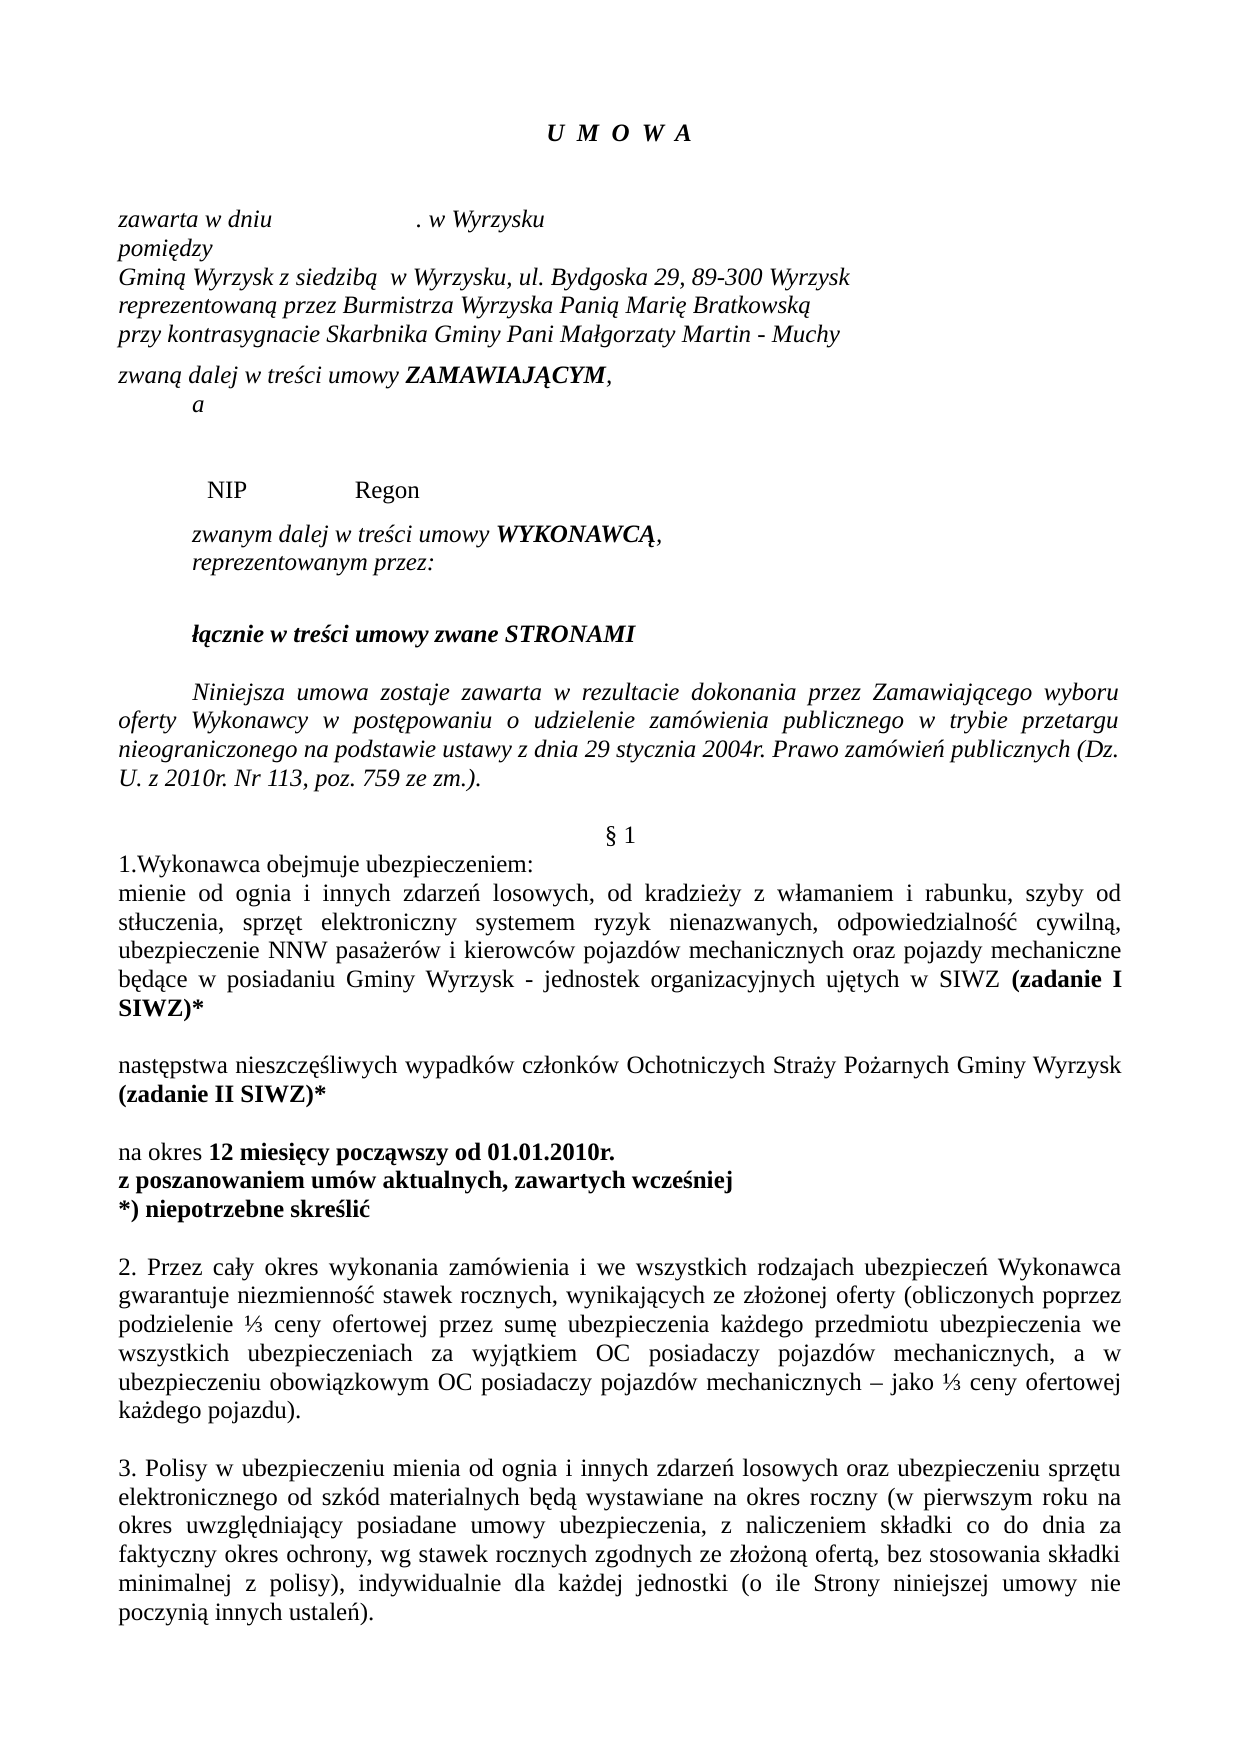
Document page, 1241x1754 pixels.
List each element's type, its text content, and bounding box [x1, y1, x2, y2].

text 2. Przez cały okres wykonania zamówienia i we wszystkich rodzajach ubezpieczeń Wykonawca gwarantuje niezmienność stawek rocznych, wynikających ze złożonej oferty (obliczonych poprzez podzielenie ⅓ ceny ofertowej przez sumę ubezpieczenia każdego przedmiotu ubezpieczenia we wszystkich ubezpieczeniach za wyjątkiem OC posiadaczy pojazdów mechanicznych, a w ubezpieczeniu obowiązkowym OC posiadaczy pojazdów mechanicznych – jako ⅓ ceny ofertowej każdego pojazdu). [118, 1252, 1122, 1424]
text pomiędzy [118, 233, 1122, 262]
text § 1 [118, 821, 1122, 849]
text zwaną dalej w treści umowy ZAMAWIAJĄCYM, [118, 361, 1122, 389]
text Gminą Wyrzysk z siedzibą w Wyrzysku, ul. Bydgoska 29, 89-300 Wyrzysk [118, 262, 1122, 291]
text *) niepotrzebne skreślić [118, 1194, 1122, 1223]
text reprezentowanym przez: [118, 547, 1122, 576]
text następstwa nieszczęśliwych wypadków członków Ochotniczych Straży Pożarnych Gminy Wyrzysk (zadanie II SIWZ)* [118, 1051, 1122, 1108]
text U M O W A [118, 118, 1122, 147]
text z poszanowaniem umów aktualnych, zawartych wcześniej [118, 1166, 1122, 1194]
text łącznie w treści umowy zwane STRONAMI [118, 619, 1122, 648]
text a [118, 389, 1122, 418]
text zwanym dalej w treści umowy WYKONAWCĄ, [118, 519, 1122, 547]
text mienie od ognia i innych zdarzeń losowych, od kradzieży z włamaniem i rabunku, szyby od stłuczenia, sprzęt elektroniczny systemem ryzyk nienazwanych, odpowiedzialność cywilną, ubezpieczenie NNW pasażerów i kierowców pojazdów mechanicznych oraz pojazdy mechaniczne będące w posiadaniu Gminy Wyrzysk - jednostek organizacyjnych ujętych w SIWZ (zadanie I SIWZ)* [118, 878, 1122, 1022]
text 1.Wykonawca obejmuje ubezpieczeniem: [118, 849, 1122, 878]
text na okres 12 miesięcy począwszy od 01.01.2010r. [118, 1137, 1122, 1166]
text 3. Polisy w ubezpieczeniu mienia od ognia i innych zdarzeń losowych oraz ubezpieczeniu sprzętu elektronicznego od szkód materialnych będą wystawiane na okres roczny (w pierwszym roku na okres uwzględniający posiadane umowy ubezpieczenia, z naliczeniem składki co do dnia za faktyczny okres ochrony, wg stawek rocznych zgodnych ze złożoną ofertą, bez stosowania składki minimalnej z polisy), indywidualnie dla każdej jednostki (o ile Strony niniejszej umowy nie poczynią innych ustaleń). [118, 1453, 1122, 1626]
text reprezentowaną przez Burmistrza Wyrzyska Panią Marię Bratkowską [118, 291, 1122, 319]
text NIP Regon [207, 476, 1122, 504]
text Niniejsza umowa zostaje zawarta w rezultacie dokonania przez Zamawiającego wyboru oferty Wykonawcy w postępowaniu o udzielenie zamówienia publicznego w trybie przetargu nieograniczonego na podstawie ustawy z dnia 29 stycznia 2004r. Prawo zamówień publicznych (Dz. U. z 2010r. Nr 113, poz. 759 ze zm.). [118, 677, 1122, 792]
text zawarta w dniu . w Wyrzysku [118, 204, 1122, 233]
text przy kontrasygnacie Skarbnika Gminy Pani Małgorzaty Martin - Muchy [118, 319, 1122, 348]
